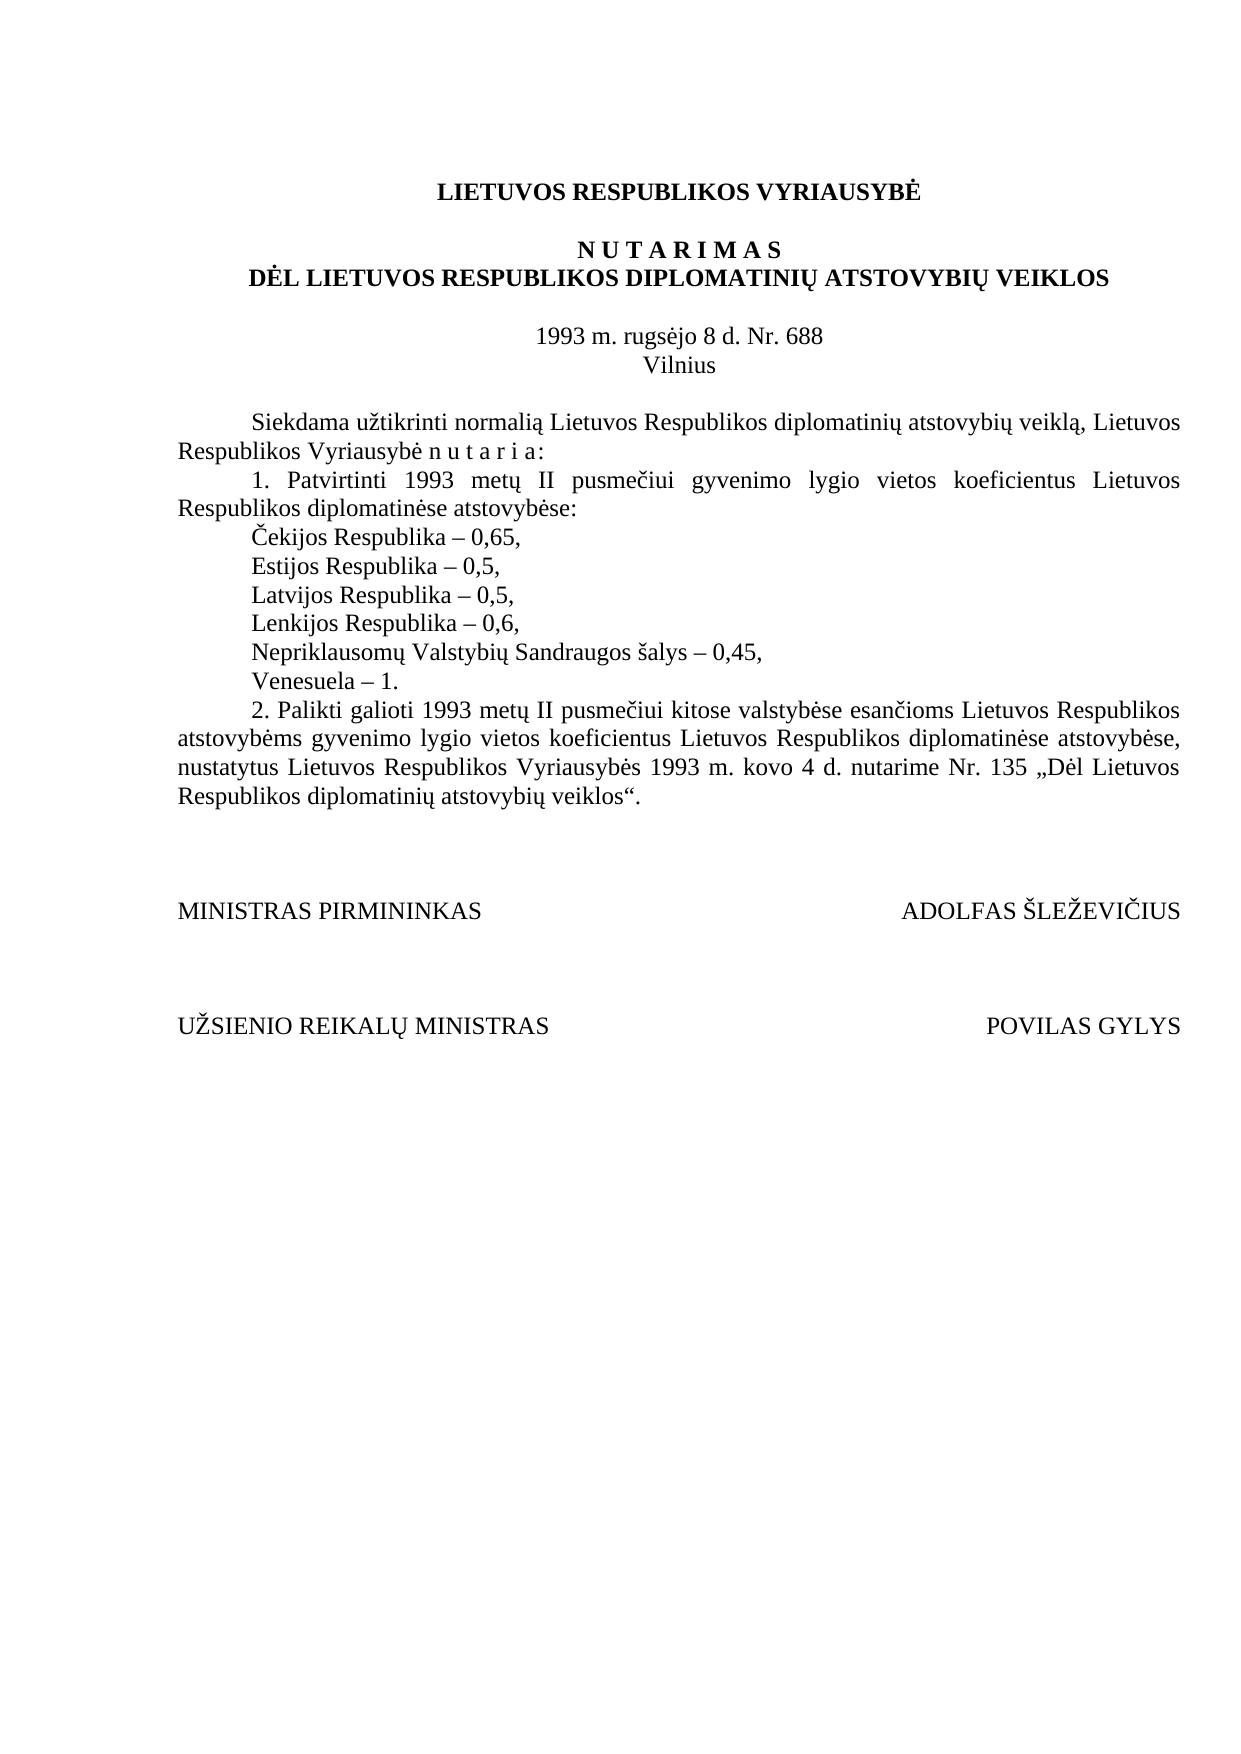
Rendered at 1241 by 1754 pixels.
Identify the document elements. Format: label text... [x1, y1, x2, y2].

text 2. Palikti galioti 1993 metų II pusmečiui kitose valstybėse esančioms Lietuvos Respublikos atstovybėms gyvenimo lygio vietos koeficientus Lietuvos Respublikos diplomatinėse atstovybėse, nustatytus Lietuvos Respublikos Vyriausybės 1993 m. kovo 4 d. nutarime Nr. 135 „Dėl Lietuvos Respublikos diplomatinių atstovybių veiklos“. [177, 695, 1181, 810]
text 1. Patvirtinti 1993 metų II pusmečiui gyvenimo lygio vietos koeficientus Lietuvos Respublikos diplomatinėse atstovybėse: [177, 465, 1181, 522]
text Nepriklausomų Valstybių Sandraugos šalys – 0,45, [177, 637, 1181, 666]
text N U T A R I M A S [177, 235, 1181, 263]
text Latvijos Respublika – 0,5, [177, 580, 1181, 608]
text Lenkijos Respublika – 0,6, [177, 608, 1181, 637]
text Estijos Respublika – 0,5, [177, 551, 1181, 580]
text Vilnius [177, 350, 1181, 378]
text LIETUVOS RESPUBLIKOS VYRIAUSYBĖ [177, 177, 1181, 206]
text MINISTRAS PIRMININKAS ADOLFAS ŠLEŽEVIČIUS [177, 896, 1181, 925]
text 1993 m. rugsėjo 8 d. Nr. 688 [177, 321, 1181, 350]
text Čekijos Respublika – 0,65, [177, 522, 1181, 551]
text UŽSIENIO REIKALŲ MINISTRAS POVILAS GYLYS [177, 1011, 1181, 1040]
text Venesuela – 1. [177, 666, 1181, 695]
text DĖL LIETUVOS RESPUBLIKOS DIPLOMATINIŲ ATSTOVYBIŲ VEIKLOS [177, 263, 1181, 292]
text Siekdama užtikrinti normalią Lietuvos Respublikos diplomatinių atstovybių veiklą, Lietuvos Respublikos Vyriausybė nutaria: [177, 407, 1181, 465]
